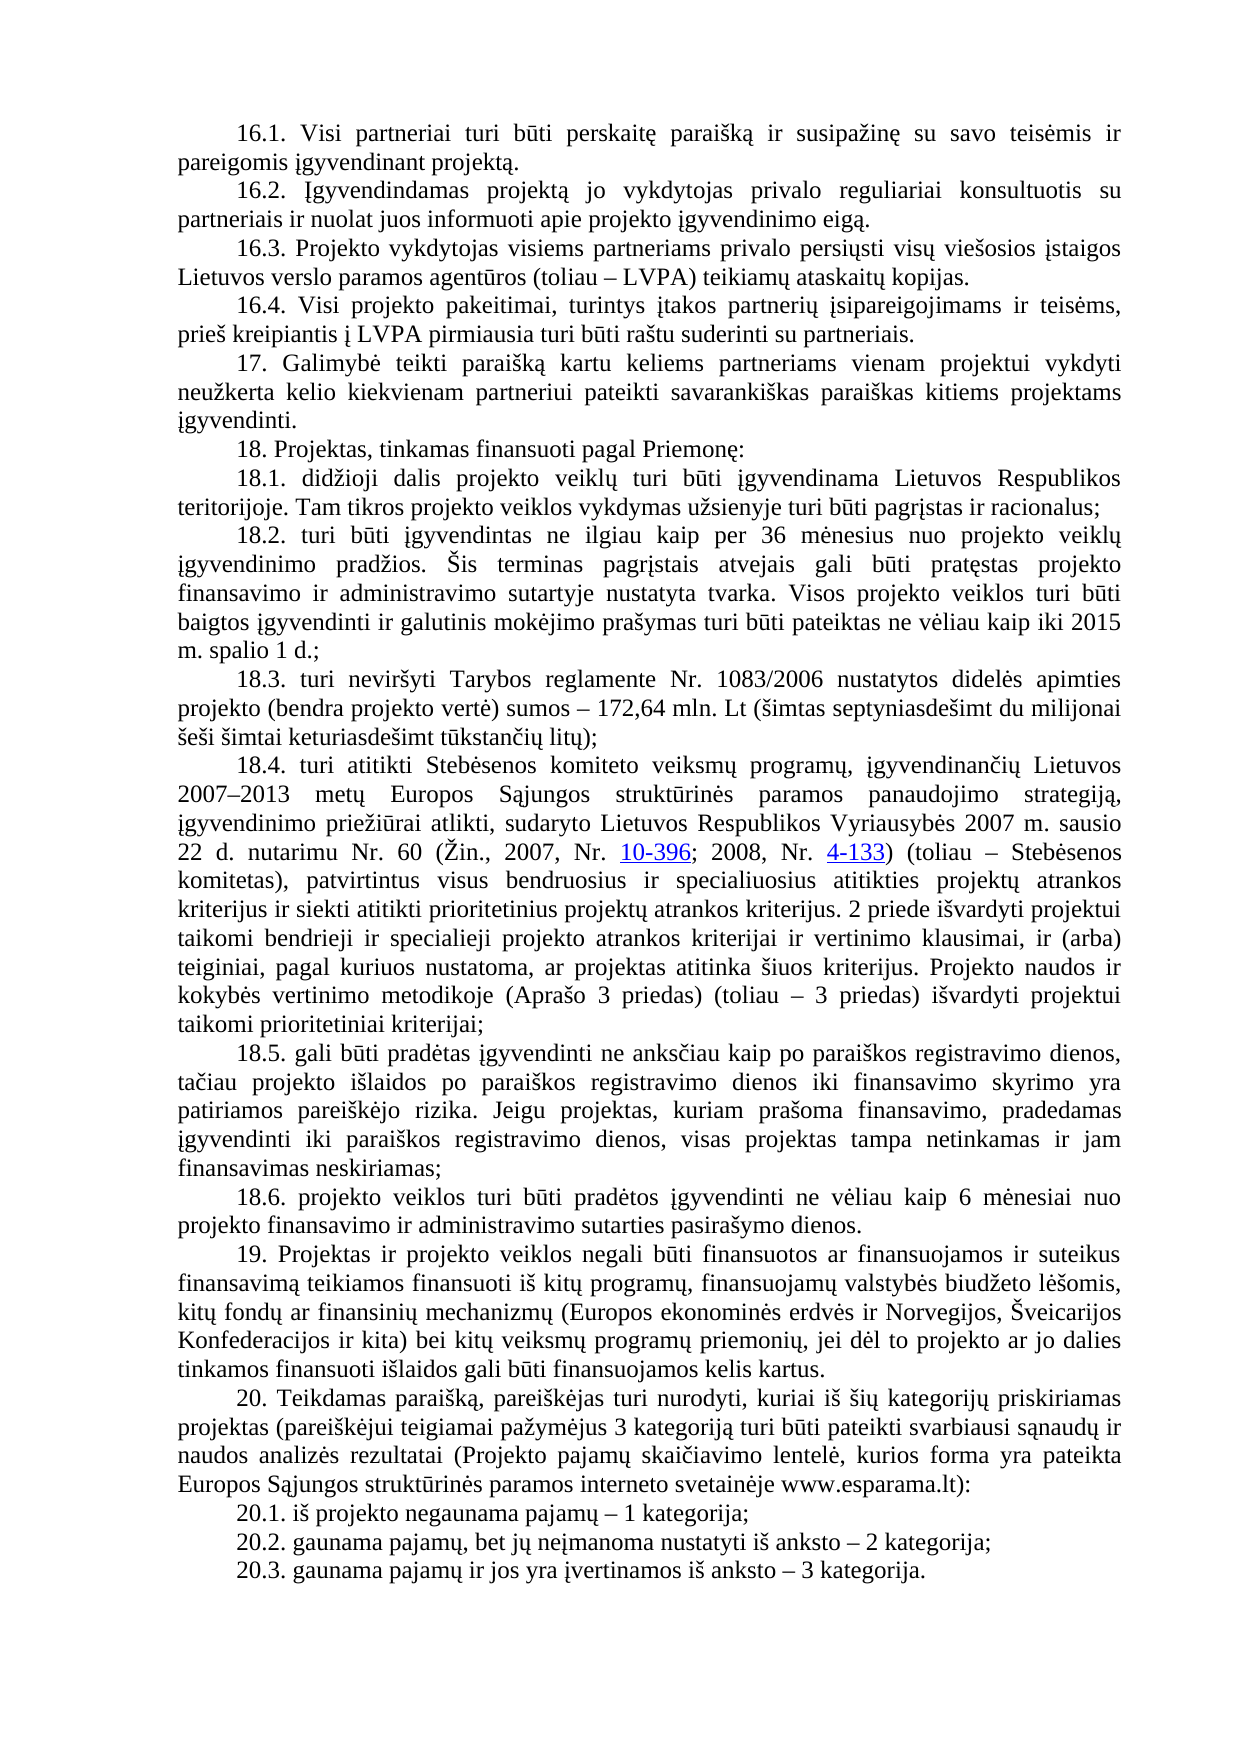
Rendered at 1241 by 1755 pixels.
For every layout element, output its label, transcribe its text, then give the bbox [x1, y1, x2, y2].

text 18.3. turi neviršyti Tarybos reglamente Nr. 1083/2006 nustatytos didelės apimties projekto (bendra projekto vertė) sumos – 172,64 mln. Lt (šimtas septyniasdešimt du milijonai šeši šimtai keturiasdešimt tūkstančių litų); [177, 664, 1122, 751]
text 16.1. Visi partneriai turi būti perskaitę paraišką ir susipažinę su savo teisėmis ir pareigomis įgyvendinant projektą. [177, 118, 1122, 176]
text 18.2. turi būti įgyvendintas ne ilgiau kaip per 36 mėnesius nuo projekto veiklų įgyvendinimo pradžios. Šis terminas pagrįstais atvejais gali būti pratęstas projekto finansavimo ir administravimo sutartyje nustatyta tvarka. Visos projekto veiklos turi būti baigtos įgyvendinti ir galutinis mokėjimo prašymas turi būti pateiktas ne vėliau kaip iki 2015 m. spalio 1 d.; [177, 521, 1122, 664]
text 18.1. didžioji dalis projekto veiklų turi būti įgyvendinama Lietuvos Respublikos teritorijoje. Tam tikros projekto veiklos vykdymas užsienyje turi būti pagrįstas ir racionalus; [177, 463, 1122, 521]
text 18.5. gali būti pradėtas įgyvendinti ne anksčiau kaip po paraiškos registravimo dienos, tačiau projekto išlaidos po paraiškos registravimo dienos iki finansavimo skyrimo yra patiriamos pareiškėjo rizika. Jeigu projektas, kuriam prašoma finansavimo, pradedamas įgyvendinti iki paraiškos registravimo dienos, visas projektas tampa netinkamas ir jam finansavimas neskiriamas; [177, 1038, 1122, 1182]
text 16.3. Projekto vykdytojas visiems partneriams privalo persiųsti visų viešosios įstaigos Lietuvos verslo paramos agentūros (toliau – LVPA) teikiamų ataskaitų kopijas. [177, 233, 1122, 291]
text 20. Teikdamas paraišką, pareiškėjas turi nurodyti, kuriai iš šių kategorijų priskiriamas projektas (pareiškėjui teigiamai pažymėjus 3 kategoriją turi būti pateikti svarbiausi sąnaudų ir naudos analizės rezultatai (Projekto pajamų skaičiavimo lentelė, kurios forma yra pateikta Europos Sąjungos struktūrinės paramos interneto svetainėje www.esparama.lt): [177, 1383, 1122, 1498]
text 20.1. iš projekto negaunama pajamų – 1 kategorija; [177, 1498, 1122, 1527]
text 17. Galimybė teikti paraišką kartu keliems partneriams vienam projektui vykdyti neužkerta kelio kiekvienam partneriui pateikti savarankiškas paraiškas kitiems projektams įgyvendinti. [177, 348, 1122, 434]
text 20.2. gaunama pajamų, bet jų neįmanoma nustatyti iš anksto – 2 kategorija; [177, 1527, 1122, 1556]
text 18. Projektas, tinkamas finansuoti pagal Priemonę: [177, 434, 1122, 463]
text 19. Projektas ir projekto veiklos negali būti finansuotos ar finansuojamos ir suteikus finansavimą teikiamos finansuoti iš kitų programų, finansuojamų valstybės biudžeto lėšomis, kitų fondų ar finansinių mechanizmų (Europos ekonominės erdvės ir Norvegijos, Šveicarijos Konfederacijos ir kita) bei kitų veiksmų programų priemonių, jei dėl to projekto ar jo dalies tinkamos finansuoti išlaidos gali būti finansuojamos kelis kartus. [177, 1239, 1122, 1383]
text 18.6. projekto veiklos turi būti pradėtos įgyvendinti ne vėliau kaip 6 mėnesiai nuo projekto finansavimo ir administravimo sutarties pasirašymo dienos. [177, 1182, 1122, 1239]
text 16.4. Visi projekto pakeitimai, turintys įtakos partnerių įsipareigojimams ir teisėms, prieš kreipiantis į LVPA pirmiausia turi būti raštu suderinti su partneriais. [177, 291, 1122, 348]
text 20.3. gaunama pajamų ir jos yra įvertinamos iš anksto – 3 kategorija. [177, 1556, 1122, 1584]
text 18.4. turi atitikti Stebėsenos komiteto veiksmų programų, įgyvendinančių Lietuvos 2007–2013 metų Europos Sąjungos struktūrinės paramos panaudojimo strategiją, įgyvendinimo priežiūrai atlikti, sudaryto Lietuvos Respublikos Vyriausybės 2007 m. sausio 22 d. nutarimu Nr. 60 (Žin., 2007, Nr. 10-396; 2008, Nr. 4-133) (toliau – Stebėsenos komitetas), patvirtintus visus bendruosius ir specialiuosius atitikties projektų atrankos kriterijus ir siekti atitikti prioritetinius projektų atrankos kriterijus. 2 priede išvardyti projektui taikomi bendrieji ir specialieji projekto atrankos kriterijai ir vertinimo klausimai, ir (arba) teiginiai, pagal kuriuos nustatoma, ar projektas atitinka šiuos kriterijus. Projekto naudos ir kokybės vertinimo metodikoje (Aprašo 3 priedas) (toliau – 3 priedas) išvardyti projektui taikomi prioritetiniai kriterijai; [177, 751, 1122, 1038]
text 16.2. Įgyvendindamas projektą jo vykdytojas privalo reguliariai konsultuotis su partneriais ir nuolat juos informuoti apie projekto įgyvendinimo eigą. [177, 176, 1122, 233]
